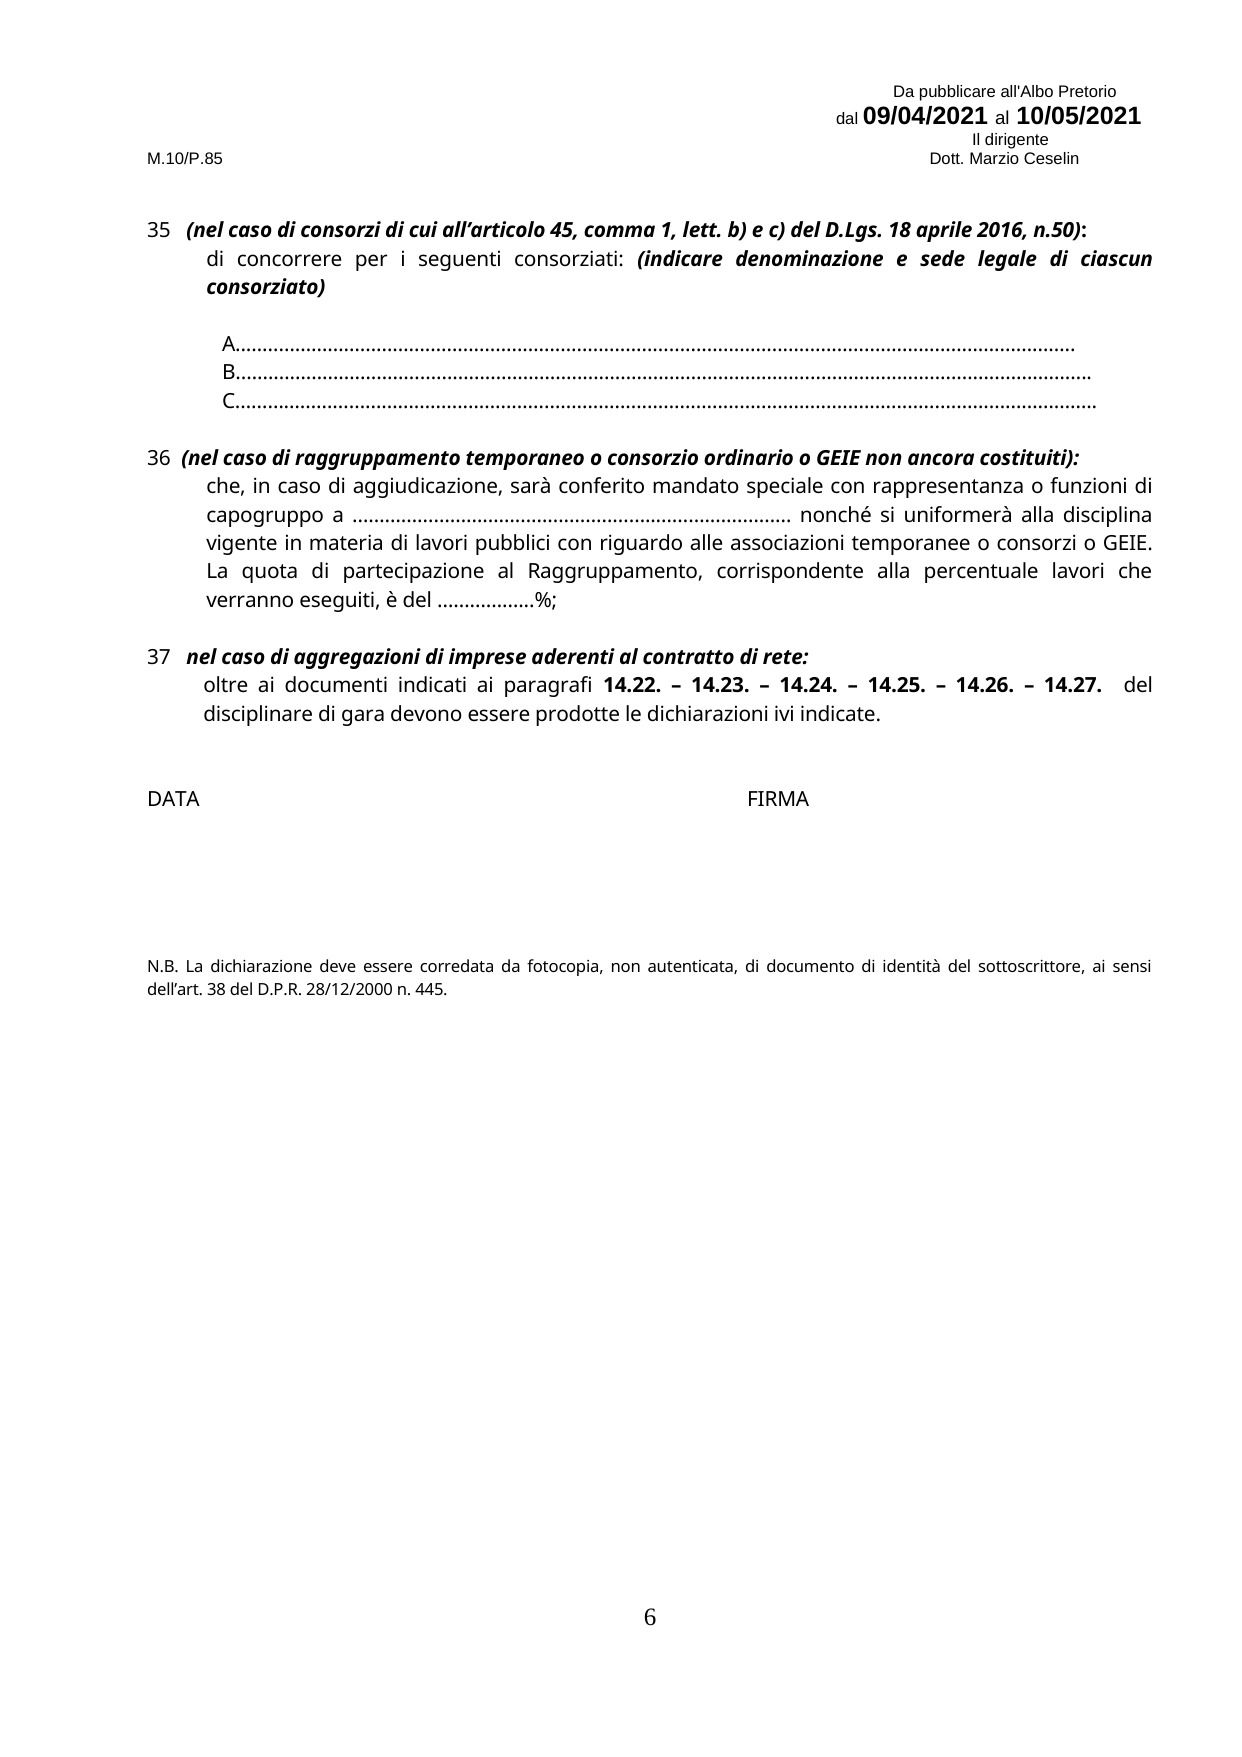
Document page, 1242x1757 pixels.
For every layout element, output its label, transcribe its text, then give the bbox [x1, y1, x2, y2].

text di concorrere per i seguenti consorziati: (indicare denominazione e sede legale di ciascun consorziato) [206, 244, 1153, 301]
text 36 (nel caso di raggruppamento temporaneo o consorzio ordinario o GEIE non ancora costituiti): [147, 443, 1153, 471]
text DATA FIRMA [147, 784, 1153, 812]
text A..………………………………………………………………………………………………………………………….………….. [147, 329, 1153, 357]
text oltre ai documenti indicati ai paragrafi 14.22. – 14.23. – 14.24. – 14.25. – 14.26. – 14.27. del disciplinare di gara devono essere prodotte le dichiarazioni ivi indicate. [203, 670, 1153, 727]
text C………………………………………………………………………………………………………………………….……………….. [182, 386, 1153, 414]
text 35 (nel caso di consorzi di cui all’articolo 45, comma 1, lett. b) e c) del D.Lgs. 18 aprile 2016, n.50): [147, 215, 1153, 244]
text N.B. La dichiarazione deve essere corredata da fotocopia, non autenticata, di documento di identità del sottoscrittore, ai sensi dell’art. 38 del D.P.R. 28/12/2000 n. 445. [147, 955, 1153, 1000]
text che, in caso di aggiudicazione, sarà conferito mandato speciale con rappresentanza o funzioni di capogruppo a ………………………………………………..……….…………… nonché si uniformerà alla disciplina vigente in materia di lavori pubblici con riguardo alle associazioni temporanee o consorzi o GEIE. La quota di partecipazione al Raggruppamento, corrispondente alla percentuale lavori che verranno eseguiti, è del ……………...%; [206, 471, 1153, 613]
text 37 nel caso di aggregazioni di imprese aderenti al contratto di rete: [147, 642, 1153, 670]
text B.…………………………………………………………………………………………………………………………..…………….. [147, 357, 1153, 386]
